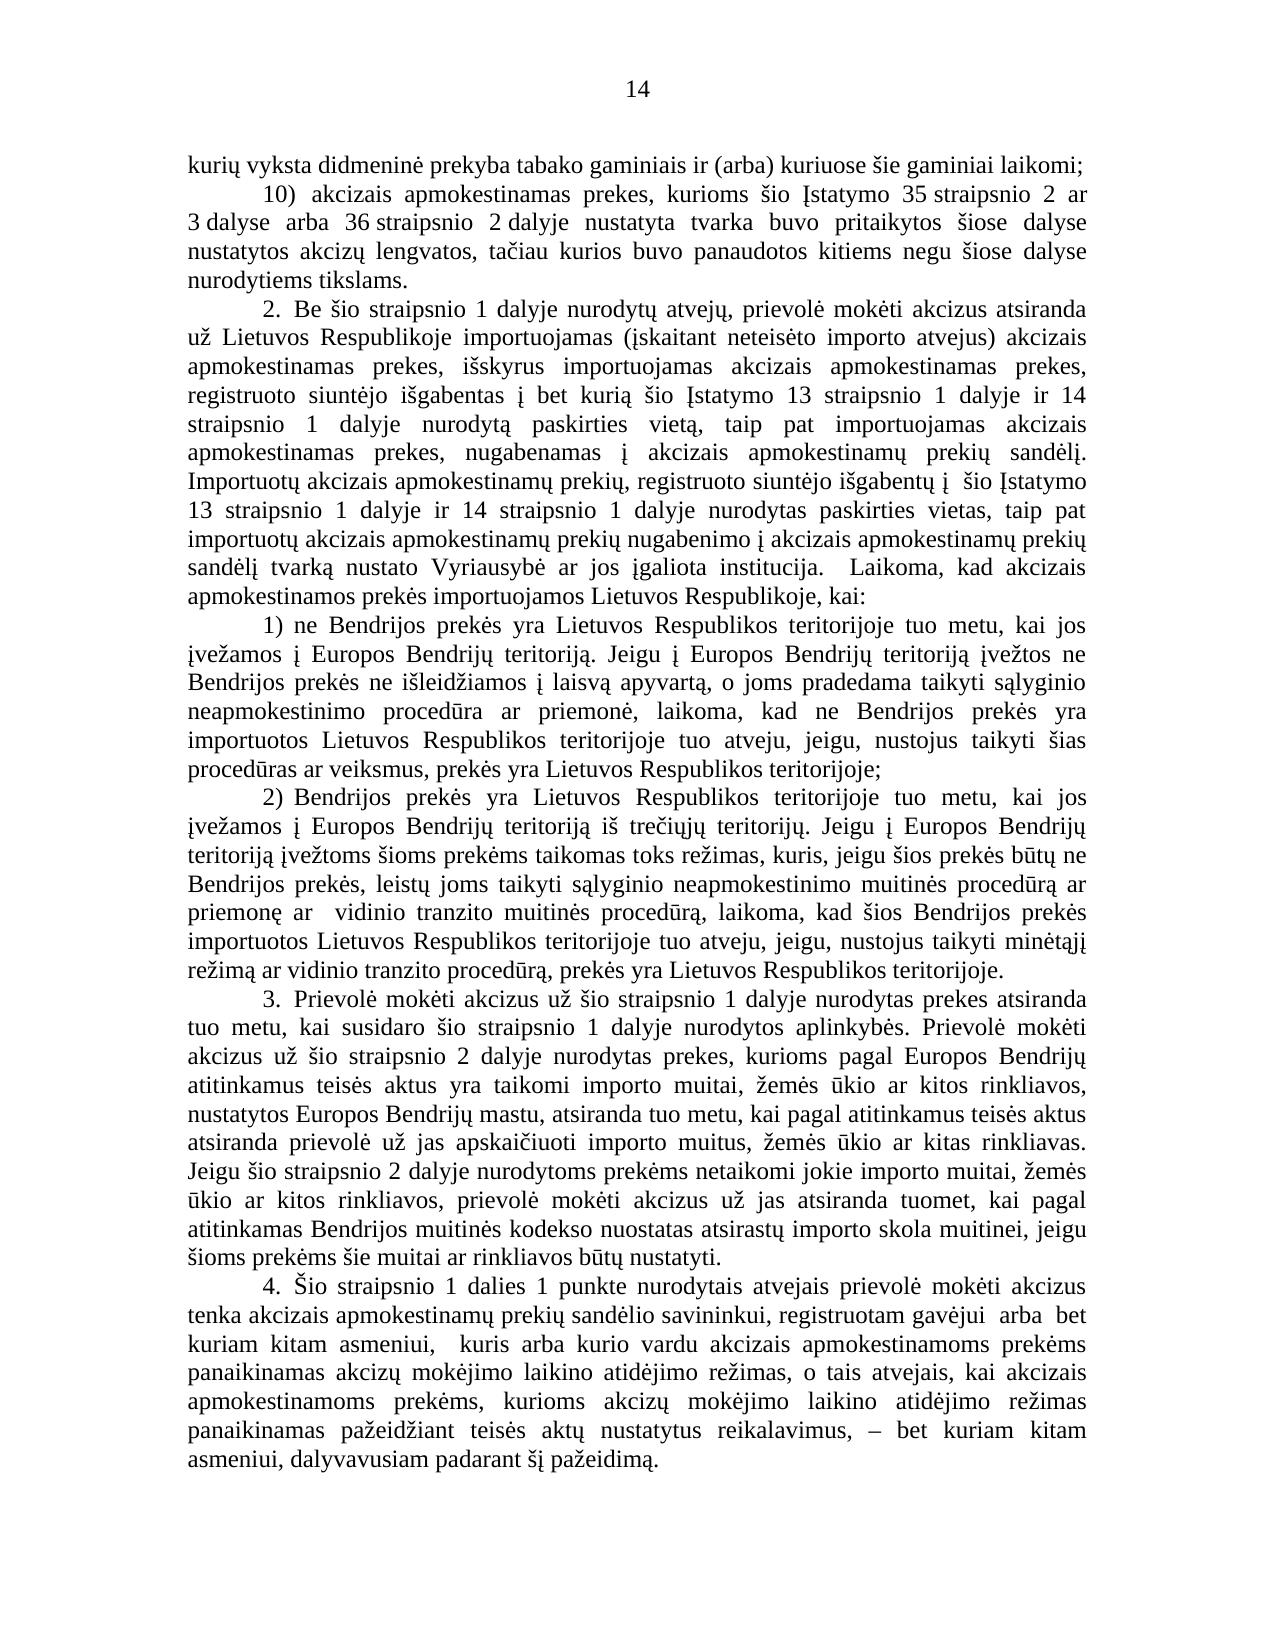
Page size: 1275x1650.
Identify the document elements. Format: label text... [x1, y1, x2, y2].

text 3. Prievolė mokėti akcizus už šio straipsnio 1 dalyje nurodytas prekes atsiranda tuo metu, kai susidaro šio straipsnio 1 dalyje nurodytos aplinkybės. Prievolė mokėti akcizus už šio straipsnio 2 dalyje nurodytas prekes, kurioms pagal Europos Bendrijų atitinkamus teisės aktus yra taikomi importo muitai, žemės ūkio ar kitos rinkliavos, nustatytos Europos Bendrijų mastu, atsiranda tuo metu, kai pagal atitinkamus teisės aktus atsiranda prievolė už jas apskaičiuoti importo muitus, žemės ūkio ar kitas rinkliavas. Jeigu šio straipsnio 2 dalyje nurodytoms prekėms netaikomi jokie importo muitai, žemės ūkio ar kitos rinkliavos, prievolė mokėti akcizus už jas atsiranda tuomet, kai pagal atitinkamas Bendrijos muitinės kodekso nuostatas atsirastų importo skola muitinei, jeigu šioms prekėms šie muitai ar rinkliavos būtų nustatyti. [187, 984, 1087, 1271]
text 2. Be šio straipsnio 1 dalyje nurodytų atvejų, prievolė mokėti akcizus atsiranda už Lietuvos Respublikoje importuojamas (įskaitant neteisėto importo atvejus) akcizais apmokestinamas prekes, išskyrus importuojamas akcizais apmokestinamas prekes, registruoto siuntėjo išgabentas į bet kurią šio Įstatymo 13 straipsnio 1 dalyje ir 14 straipsnio 1 dalyje nurodytą paskirties vietą, taip pat importuojamas akcizais apmokestinamas prekes, nugabenamas į akcizais apmokestinamų prekių sandėlį. Importuotų akcizais apmokestinamų prekių, registruoto siuntėjo išgabentų į šio Įstatymo 13 straipsnio 1 dalyje ir 14 straipsnio 1 dalyje nurodytas paskirties vietas, taip pat importuotų akcizais apmokestinamų prekių nugabenimo į akcizais apmokestinamų prekių sandėlį tvarką nustato Vyriausybė ar jos įgaliota institucija. Laikoma, kad akcizais apmokestinamos prekės importuojamos Lietuvos Respublikoje, kai: [187, 294, 1087, 610]
text kurių vyksta didmeninė prekyba tabako gaminiais ir (arba) kuriuose šie gaminiai laikomi; [187, 150, 1087, 179]
text 4. Šio straipsnio 1 dalies 1 punkte nurodytais atvejais prievolė mokėti akcizus tenka akcizais apmokestinamų prekių sandėlio savininkui, registruotam gavėjui arba bet kuriam kitam asmeniui, kuris arba kurio vardu akcizais apmokestinamoms prekėms panaikinamas akcizų mokėjimo laikino atidėjimo režimas, o tais atvejais, kai akcizais apmokestinamoms prekėms, kurioms akcizų mokėjimo laikino atidėjimo režimas panaikinamas pažeidžiant teisės aktų nustatytus reikalavimus, – bet kuriam kitam asmeniui, dalyvavusiam padarant šį pažeidimą. [187, 1271, 1087, 1472]
text 10) akcizais apmokestinamas prekes, kurioms šio Įstatymo 35 straipsnio 2 ar 3 dalyse arba 36 straipsnio 2 dalyje nustatyta tvarka buvo pritaikytos šiose dalyse nustatytos akcizų lengvatos, tačiau kurios buvo panaudotos kitiems negu šiose dalyse nurodytiems tikslams. [187, 179, 1087, 294]
text 2) Bendrijos prekės yra Lietuvos Respublikos teritorijoje tuo metu, kai jos įvežamos į Europos Bendrijų teritoriją iš trečiųjų teritorijų. Jeigu į Europos Bendrijų teritoriją įvežtoms šioms prekėms taikomas toks režimas, kuris, jeigu šios prekės būtų ne Bendrijos prekės, leistų joms taikyti sąlyginio neapmokestinimo muitinės procedūrą ar priemonę ar vidinio tranzito muitinės procedūrą, laikoma, kad šios Bendrijos prekės importuotos Lietuvos Respublikos teritorijoje tuo atveju, jeigu, nustojus taikyti minėtąjį režimą ar vidinio tranzito procedūrą, prekės yra Lietuvos Respublikos teritorijoje. [187, 782, 1087, 984]
text 1) ne Bendrijos prekės yra Lietuvos Respublikos teritorijoje tuo metu, kai jos įvežamos į Europos Bendrijų teritoriją. Jeigu į Europos Bendrijų teritoriją įvežtos ne Bendrijos prekės ne išleidžiamos į laisvą apyvartą, o joms pradedama taikyti sąlyginio neapmokestinimo procedūra ar priemonė, laikoma, kad ne Bendrijos prekės yra importuotos Lietuvos Respublikos teritorijoje tuo atveju, jeigu, nustojus taikyti šias procedūras ar veiksmus, prekės yra Lietuvos Respublikos teritorijoje; [187, 610, 1087, 782]
